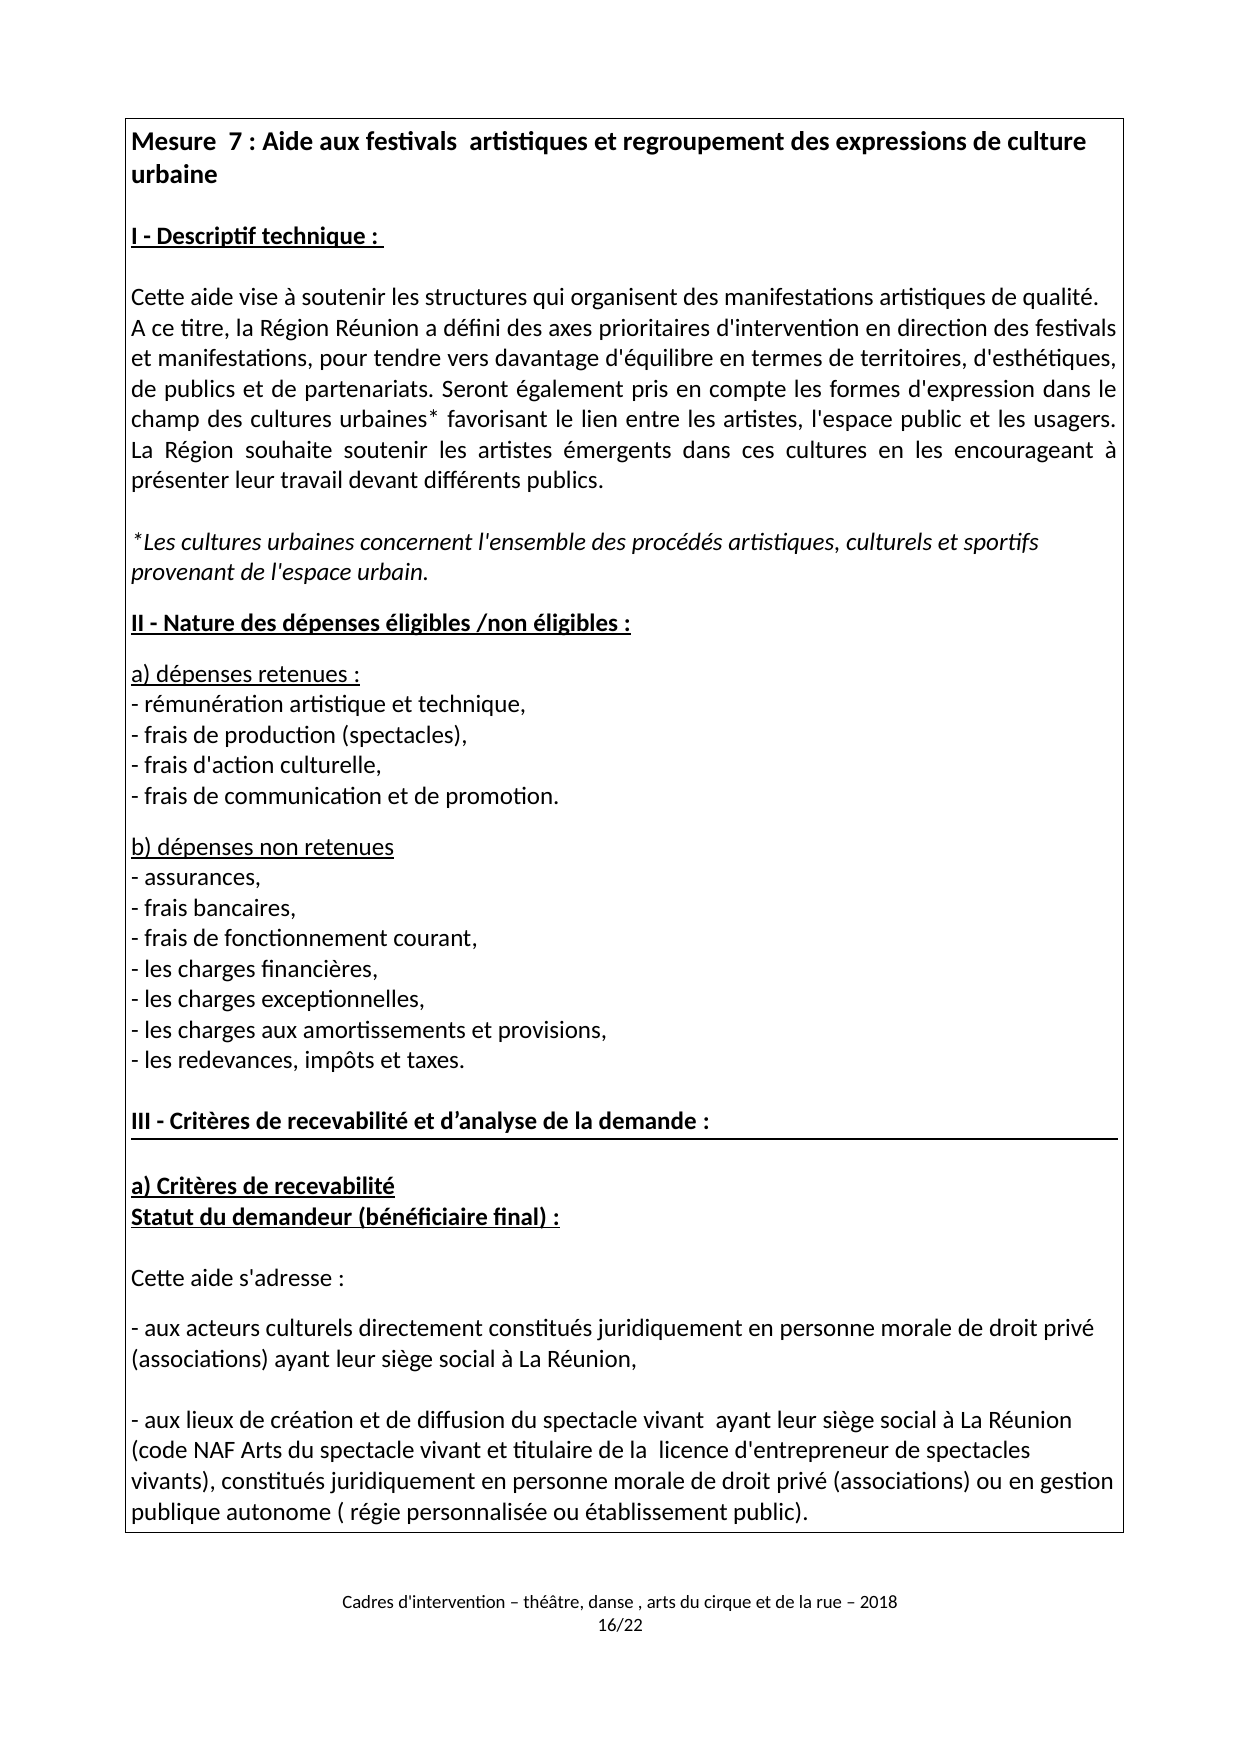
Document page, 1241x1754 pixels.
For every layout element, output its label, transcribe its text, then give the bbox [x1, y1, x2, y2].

table_header Mesure 7 : Aide aux festivals artistiques et regroupement des expressions de culture urbaine I - Descriptif technique : Cette aide vise à soutenir les structures qui organisent des manifestations artistiques de qualité. A ce titre, la Région Réunion a défini des axes prioritaires d'intervention en direction des festivals et manifestations, pour tendre vers davantage d'équilibre en termes de territoires, d'esthétiques, de publics et de partenariats. Seront également pris en compte les formes d'expression dans le champ des cultures urbaines* favorisant le lien entre les artistes, l'espace public et les usagers. La Région souhaite soutenir les artistes émergents dans ces cultures en les encourageant à présenter leur travail devant différents publics. *Les cultures urbaines concernent l'ensemble des procédés artistiques, culturels et sportifs provenant de l'espace urbain. II - Nature des dépenses éligibles /non éligibles : a) dépenses retenues : - rémunération artistique et technique, - frais de production (spectacles), - frais d'action culturelle, - frais de communication et de promotion. b) dépenses non retenues - assurances, - frais bancaires, - frais de fonctionnement courant, - les charges financières, - les charges exceptionnelles, - les charges aux amortissements et provisions, - les redevances, impôts et taxes. III - Critères de recevabilité et d’analyse de la demande : a) Critères de recevabilité Statut du demandeur (bénéficiaire final) : Cette aide s'adresse : - aux acteurs culturels directement constitués juridiquement en personne morale de droit privé (associations) ayant leur siège social à La Réunion, - aux lieux de création et de diffusion du spectacle vivant ayant leur siège social à La Réunion (code NAF Arts du spectacle vivant et titulaire de la licence d'entrepreneur de spectacles vivants), constitués juridiquement en personne morale de droit privé (associations) ou en gestion publique autonome ( régie personnalisée ou établissement public). [126, 119, 1123, 1532]
